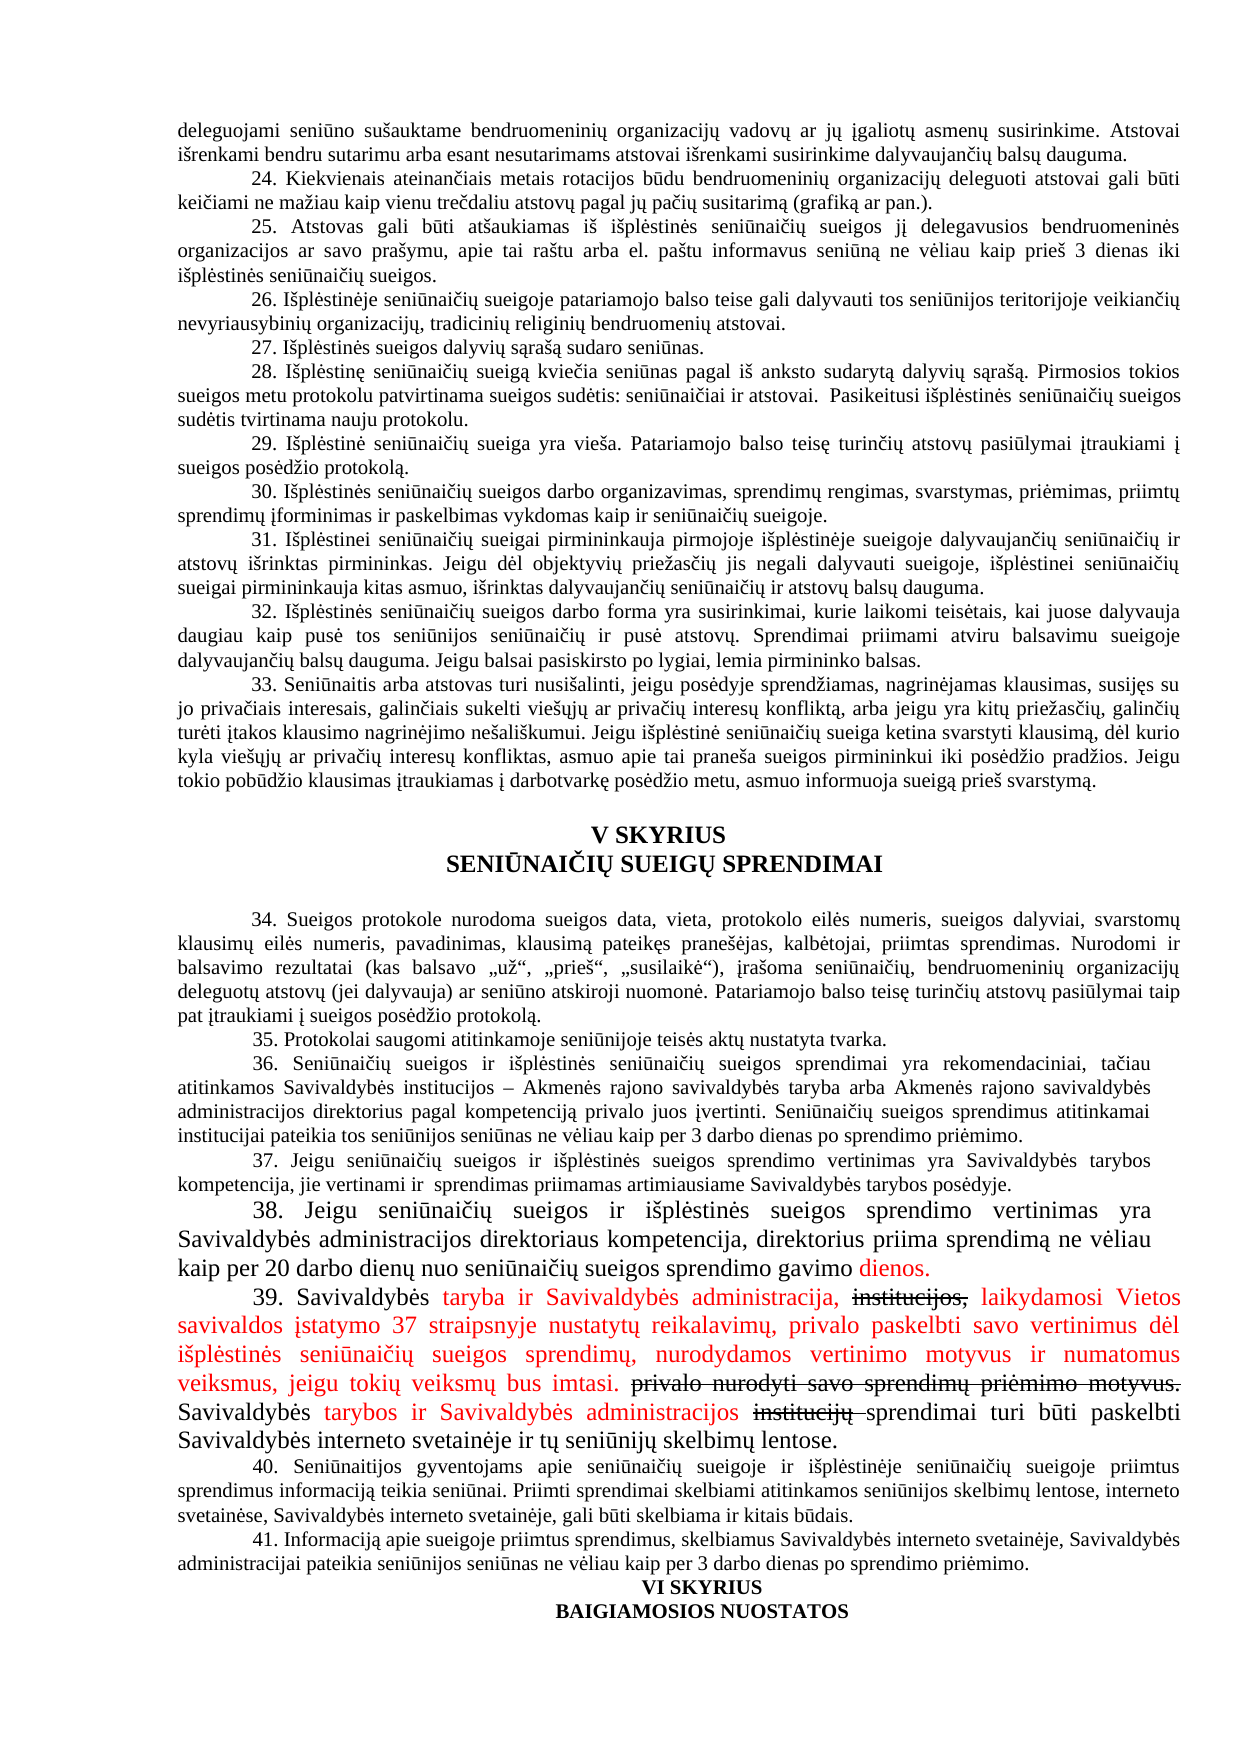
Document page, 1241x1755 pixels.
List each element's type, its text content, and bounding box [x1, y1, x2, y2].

text 37. Jeigu seniūnaičių sueigos ir išplėstinės sueigos sprendimo vertinimas yra Savivaldybės tarybos kompetencija, jie vertinami ir sprendimas priimamas artimiausiame Savivaldybės tarybos posėdyje. [177, 1147, 1152, 1196]
text 35. Protokolai saugomi atitinkamoje seniūnijoje teisės aktų nustatyta tvarka. [177, 1027, 1152, 1051]
text 32. Išplėstinės seniūnaičių sueigos darbo forma yra susirinkimai, kurie laikomi teisėtais, kai juose dalyvauja daugiau kaip pusė tos seniūnijos seniūnaičių ir pusė atstovų. Sprendimai priimami atviru balsavimu sueigoje dalyvaujančių balsų dauguma. Jeigu balsai pasiskirsto po lygiai, lemia pirmininko balsas. [177, 599, 1181, 672]
text 31. Išplėstinei seniūnaičių sueigai pirmininkauja pirmojoje išplėstinėje sueigoje dalyvaujančių seniūnaičių ir atstovų išrinktas pirmininkas. Jeigu dėl objektyvių priežasčių jis negali dalyvauti sueigoje, išplėstinei seniūnaičių sueigai pirmininkauja kitas asmuo, išrinktas dalyvaujančių seniūnaičių ir atstovų balsų dauguma. [177, 527, 1181, 599]
text 40. Seniūnaitijos gyventojams apie seniūnaičių sueigoje ir išplėstinėje seniūnaičių sueigoje priimtus sprendimus informaciją teikia seniūnai. Priimti sprendimai skelbiami atitinkamos seniūnijos skelbimų lentose, interneto svetainėse, Savivaldybės interneto svetainėje, gali būti skelbiama ir kitais būdais. [177, 1454, 1181, 1527]
text 33. Seniūnaitis arba atstovas turi nusišalinti, jeigu posėdyje sprendžiamas, nagrinėjamas klausimas, susijęs su jo privačiais interesais, galinčiais sukelti viešųjų ar privačių interesų konfliktą, arba jeigu yra kitų priežasčių, galinčių turėti įtakos klausimo nagrinėjimo nešališkumui. Jeigu išplėstinė seniūnaičių sueiga ketina svarstyti klausimą, dėl kurio kyla viešųjų ar privačių interesų konfliktas, asmuo apie tai praneša sueigos pirmininkui iki posėdžio pradžios. Jeigu tokio pobūdžio klausimas įtraukiamas į darbotvarkę posėdžio metu, asmuo informuoja sueigą prieš svarstymą. [177, 672, 1181, 792]
text VI SKYRIUS [177, 1575, 1152, 1599]
text SENIŪNAIČIŲ SUEIGŲ SPRENDIMAI [177, 849, 1152, 878]
text V SKYRIUS [177, 821, 1152, 849]
text 36. Seniūnaičių sueigos ir išplėstinės seniūnaičių sueigos sprendimai yra rekomendaciniai, tačiau atitinkamos Savivaldybės institucijos – Akmenės rajono savivaldybės taryba arba Akmenės rajono savivaldybės administracijos direktorius pagal kompetenciją privalo juos įvertinti. Seniūnaičių sueigos sprendimus atitinkamai institucijai pateikia tos seniūnijos seniūnas ne vėliau kaip per 3 darbo dienas po sprendimo priėmimo. [177, 1051, 1152, 1147]
text 27. Išplėstinės sueigos dalyvių sąrašą sudaro seniūnas. [177, 335, 1181, 359]
text 34. Sueigos protokole nurodoma sueigos data, vieta, protokolo eilės numeris, sueigos dalyviai, svarstomų klausimų eilės numeris, pavadinimas, klausimą pateikęs pranešėjas, kalbėtojai, priimtas sprendimas. Nurodomi ir balsavimo rezultatai (kas balsavo „už“, „prieš“, „susilaikė“), įrašoma seniūnaičių, bendruomeninių organizacijų deleguotų atstovų (jei dalyvauja) ar seniūno atskiroji nuomonė. Patariamojo balso teisę turinčių atstovų pasiūlymai taip pat įtraukiami į sueigos posėdžio protokolą. [177, 907, 1181, 1027]
text 29. Išplėstinė seniūnaičių sueiga yra vieša. Patariamojo balso teisę turinčių atstovų pasiūlymai įtraukiami į sueigos posėdžio protokolą. [177, 431, 1181, 479]
text 25. Atstovas gali būti atšaukiamas iš išplėstinės seniūnaičių sueigos jį delegavusios bendruomeninės organizacijos ar savo prašymu, apie tai raštu arba el. paštu informavus seniūną ne vėliau kaip prieš 3 dienas iki išplėstinės seniūnaičių sueigos. [177, 214, 1181, 287]
text 30. Išplėstinės seniūnaičių sueigos darbo organizavimas, sprendimų rengimas, svarstymas, priėmimas, priimtų sprendimų įforminimas ir paskelbimas vykdomas kaip ir seniūnaičių sueigoje. [177, 479, 1181, 527]
text 39. Savivaldybės taryba ir Savivaldybės administracija, institucijos, laikydamosi Vietos savivaldos įstatymo 37 straipsnyje nustatytų reikalavimų, privalo paskelbti savo vertinimus dėl išplėstinės seniūnaičių sueigos sprendimų, nurodydamos vertinimo motyvus ir numatomus veiksmus, jeigu tokių veiksmų bus imtasi. privalo nurodyti savo sprendimų priėmimo motyvus. Savivaldybės tarybos ir Savivaldybės administracijos institucijų sprendimai turi būti paskelbti Savivaldybės interneto svetainėje ir tų seniūnijų skelbimų lentose. [177, 1282, 1181, 1454]
text 26. Išplėstinėje seniūnaičių sueigoje patariamojo balso teise gali dalyvauti tos seniūnijos teritorijoje veikiančių nevyriausybinių organizacijų, tradicinių religinių bendruomenių atstovai. [177, 287, 1181, 335]
text 28. Išplėstinę seniūnaičių sueigą kviečia seniūnas pagal iš anksto sudarytą dalyvių sąrašą. Pirmosios tokios sueigos metu protokolu patvirtinama sueigos sudėtis: seniūnaičiai ir atstovai. Pasikeitusi išplėstinės seniūnaičių sueigos sudėtis tvirtinama nauju protokolu. [177, 359, 1181, 431]
text BAIGIAMOSIOS NUOSTATOS [177, 1599, 1152, 1623]
text 24. Kiekvienais ateinančiais metais rotacijos būdu bendruomeninių organizacijų deleguoti atstovai gali būti keičiami ne mažiau kaip vienu trečdaliu atstovų pagal jų pačių susitarimą (grafiką ar pan.). [177, 166, 1181, 214]
text deleguojami seniūno sušauktame bendruomeninių organizacijų vadovų ar jų įgaliotų asmenų susirinkime. Atstovai išrenkami bendru sutarimu arba esant nesutarimams atstovai išrenkami susirinkime dalyvaujančių balsų dauguma. [177, 118, 1181, 166]
text 38. Jeigu seniūnaičių sueigos ir išplėstinės sueigos sprendimo vertinimas yra Savivaldybės administracijos direktoriaus kompetencija, direktorius priima sprendimą ne vėliau kaip per 20 darbo dienų nuo seniūnaičių sueigos sprendimo gavimo dienos. [177, 1196, 1152, 1282]
text 41. Informaciją apie sueigoje priimtus sprendimus, skelbiamus Savivaldybės interneto svetainėje, Savivaldybės administracijai pateikia seniūnijos seniūnas ne vėliau kaip per 3 darbo dienas po sprendimo priėmimo. [177, 1527, 1181, 1575]
